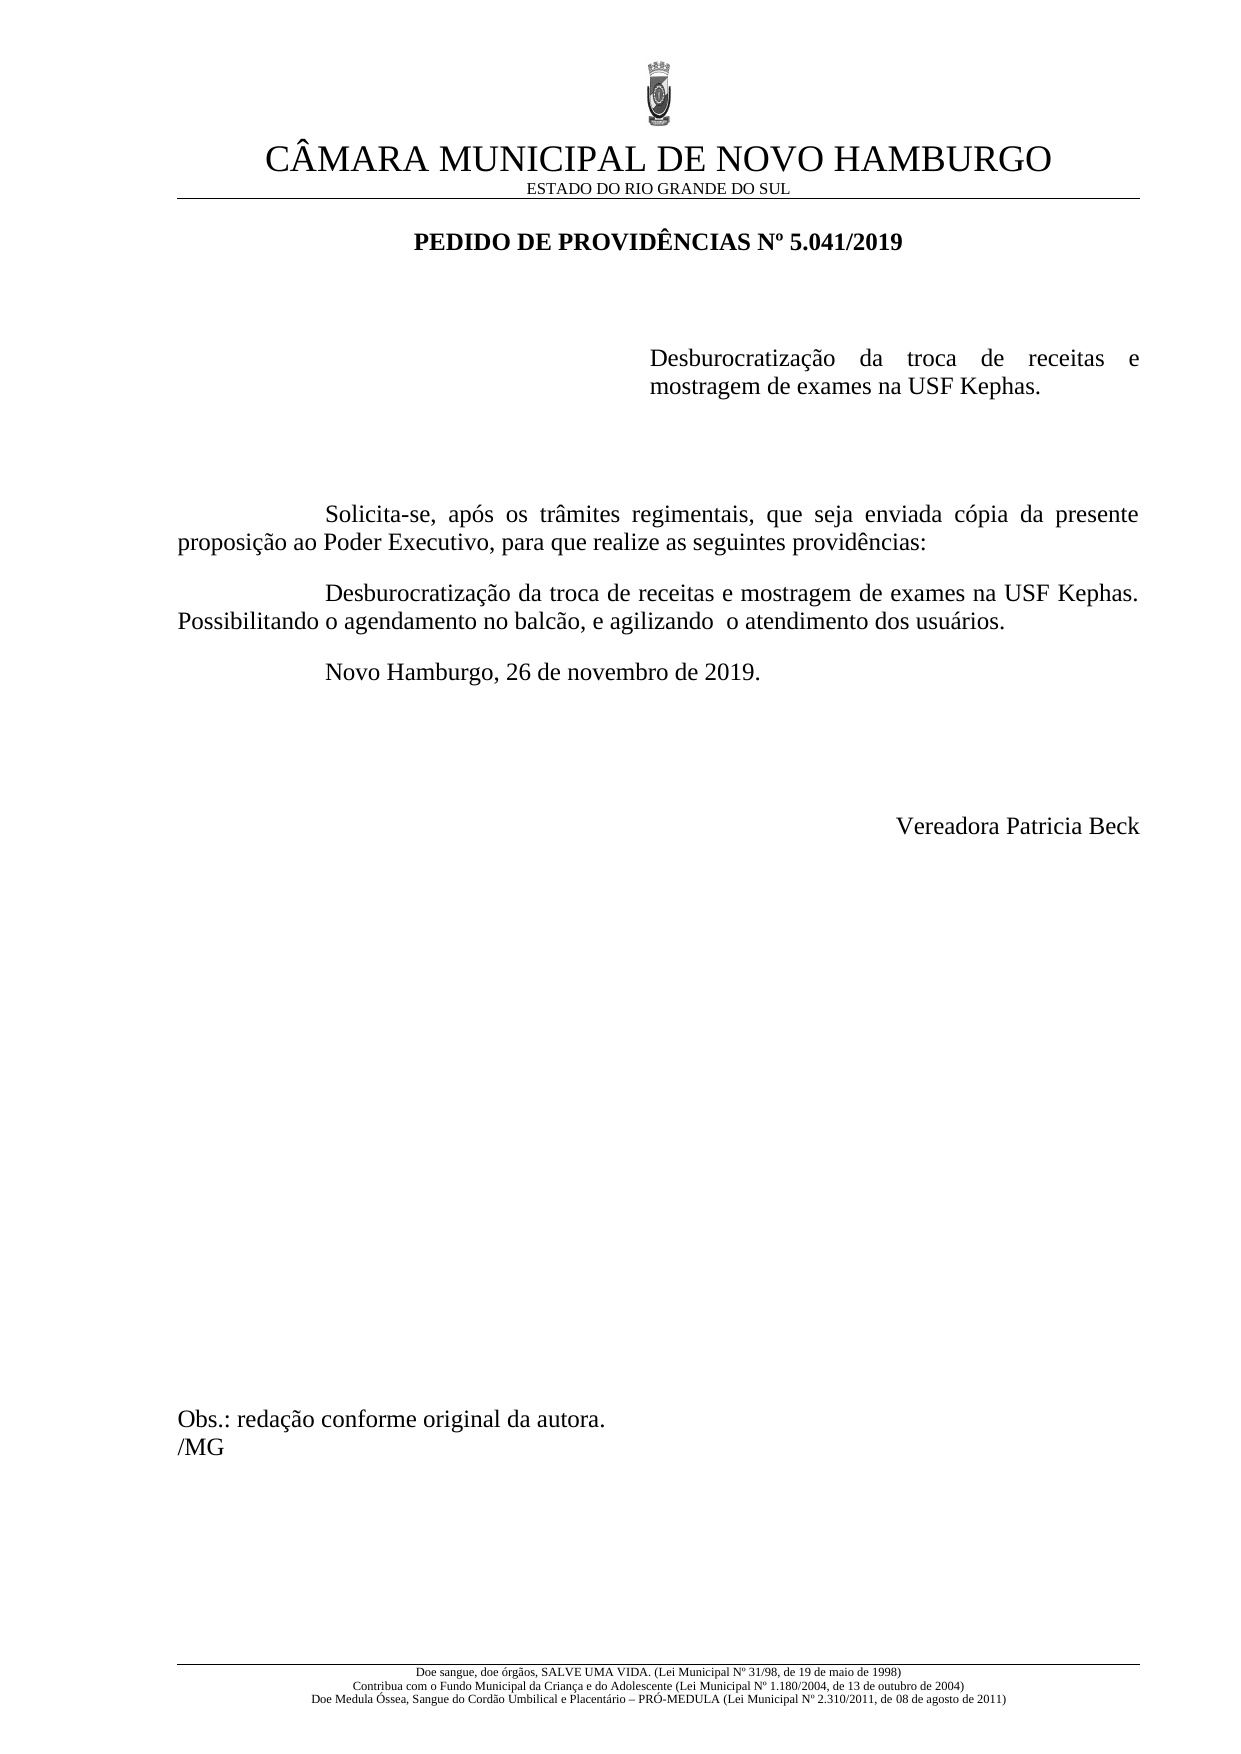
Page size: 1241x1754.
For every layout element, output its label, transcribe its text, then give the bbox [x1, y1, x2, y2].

text Desburocratização da troca de receitas e mostragem de exames na USF Kephas. Possibilitando o agendamento no balcão, e agilizando o atendimento dos usuários. [177, 579, 1140, 635]
text Obs.: redação conforme original da autora. [177, 1406, 1140, 1433]
text Desburocratização da troca de receitas e mostragem de exames na USF Kephas. [649, 344, 1140, 400]
text Novo Hamburgo, 26 de novembro de 2019. [177, 658, 1140, 686]
text PEDIDO DE PROVIDÊNCIAS Nº 5.041/2019 [177, 228, 1140, 256]
text Solicita-se, após os trâmites regimentais, que seja enviada cópia da presente proposição ao Poder Executivo, para que realize as seguintes providências: [177, 500, 1140, 556]
text Vereadora Patricia Beck [177, 812, 1140, 840]
text /MG [177, 1433, 1140, 1461]
